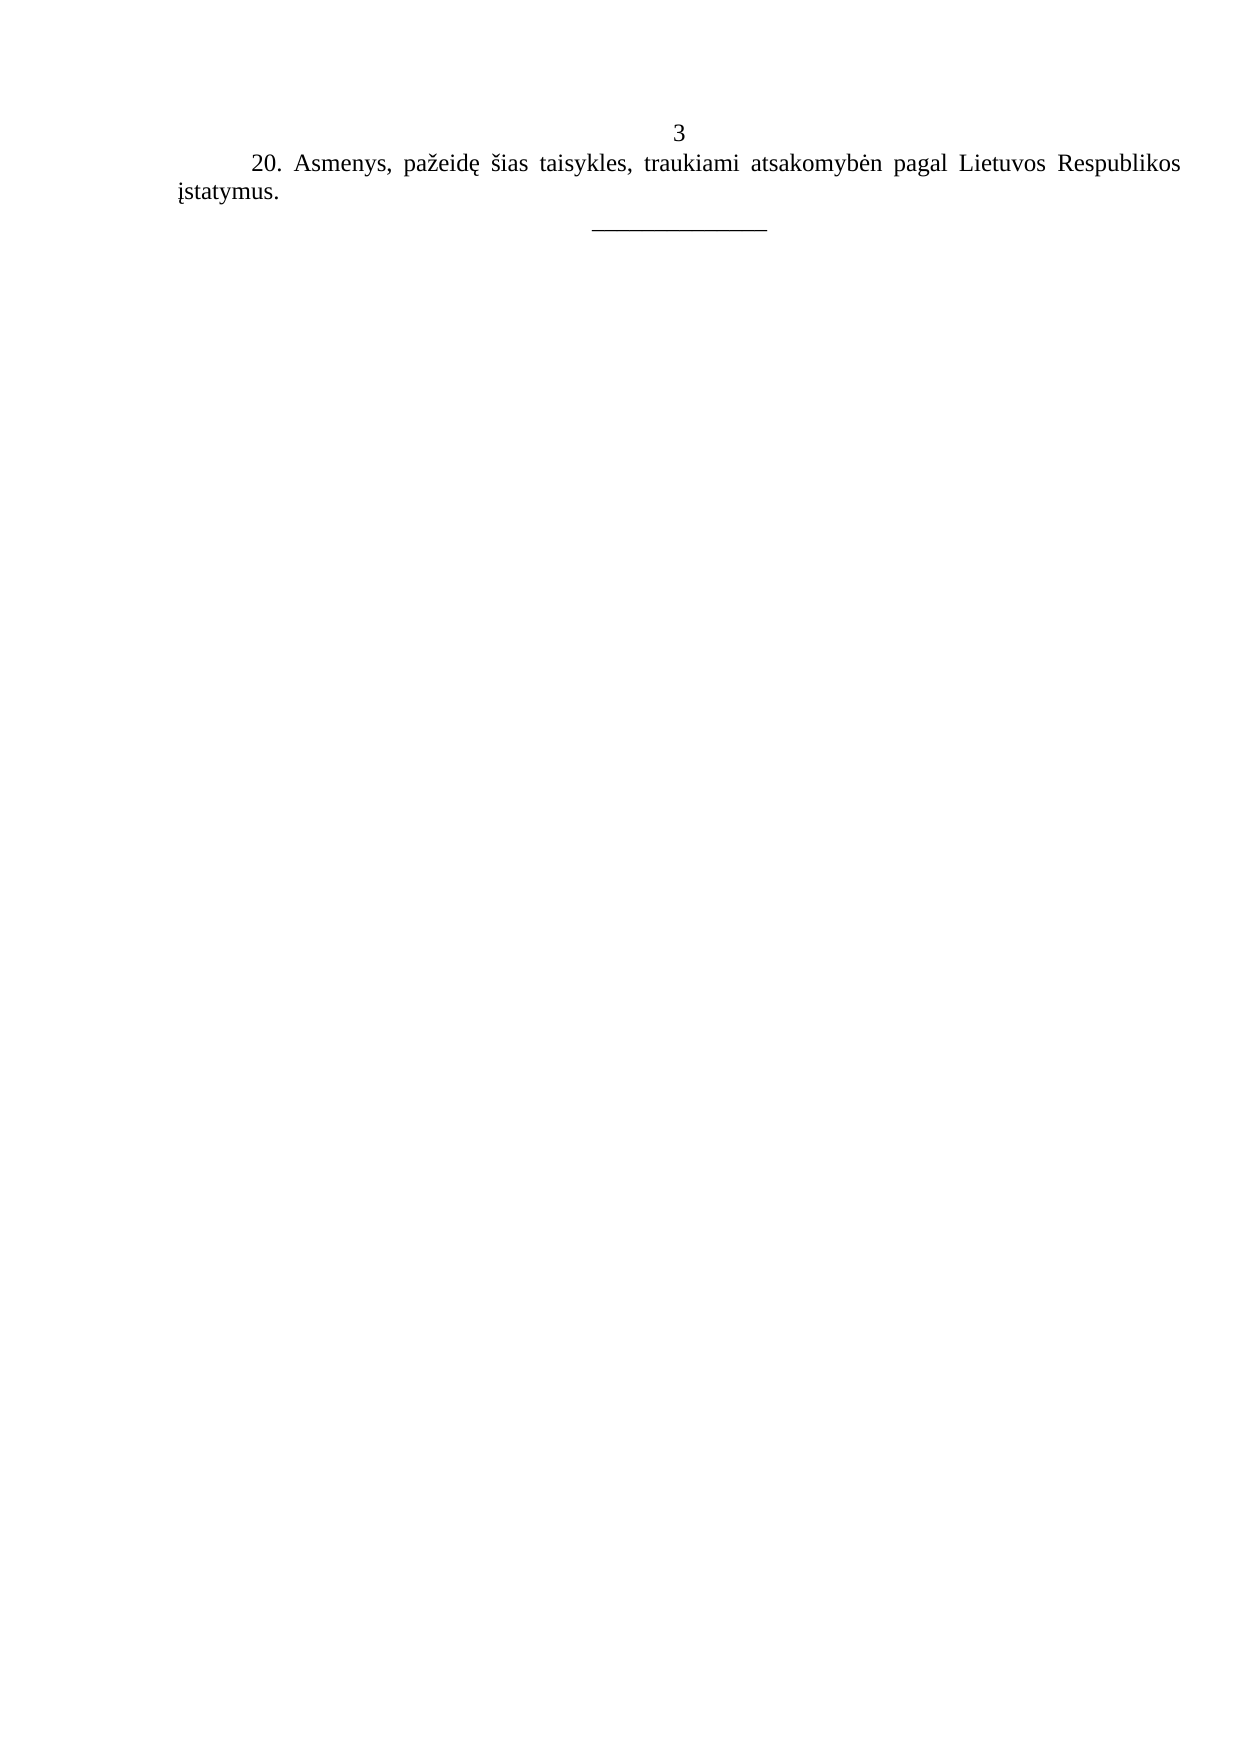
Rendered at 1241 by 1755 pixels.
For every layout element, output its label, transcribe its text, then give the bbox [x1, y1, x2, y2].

text 20. Asmenys, pažeidę šias taisykles, traukiami atsakomybėn pagal Lietuvos Respublikos įstatymus. [177, 148, 1181, 205]
text ______________ [177, 205, 1181, 234]
